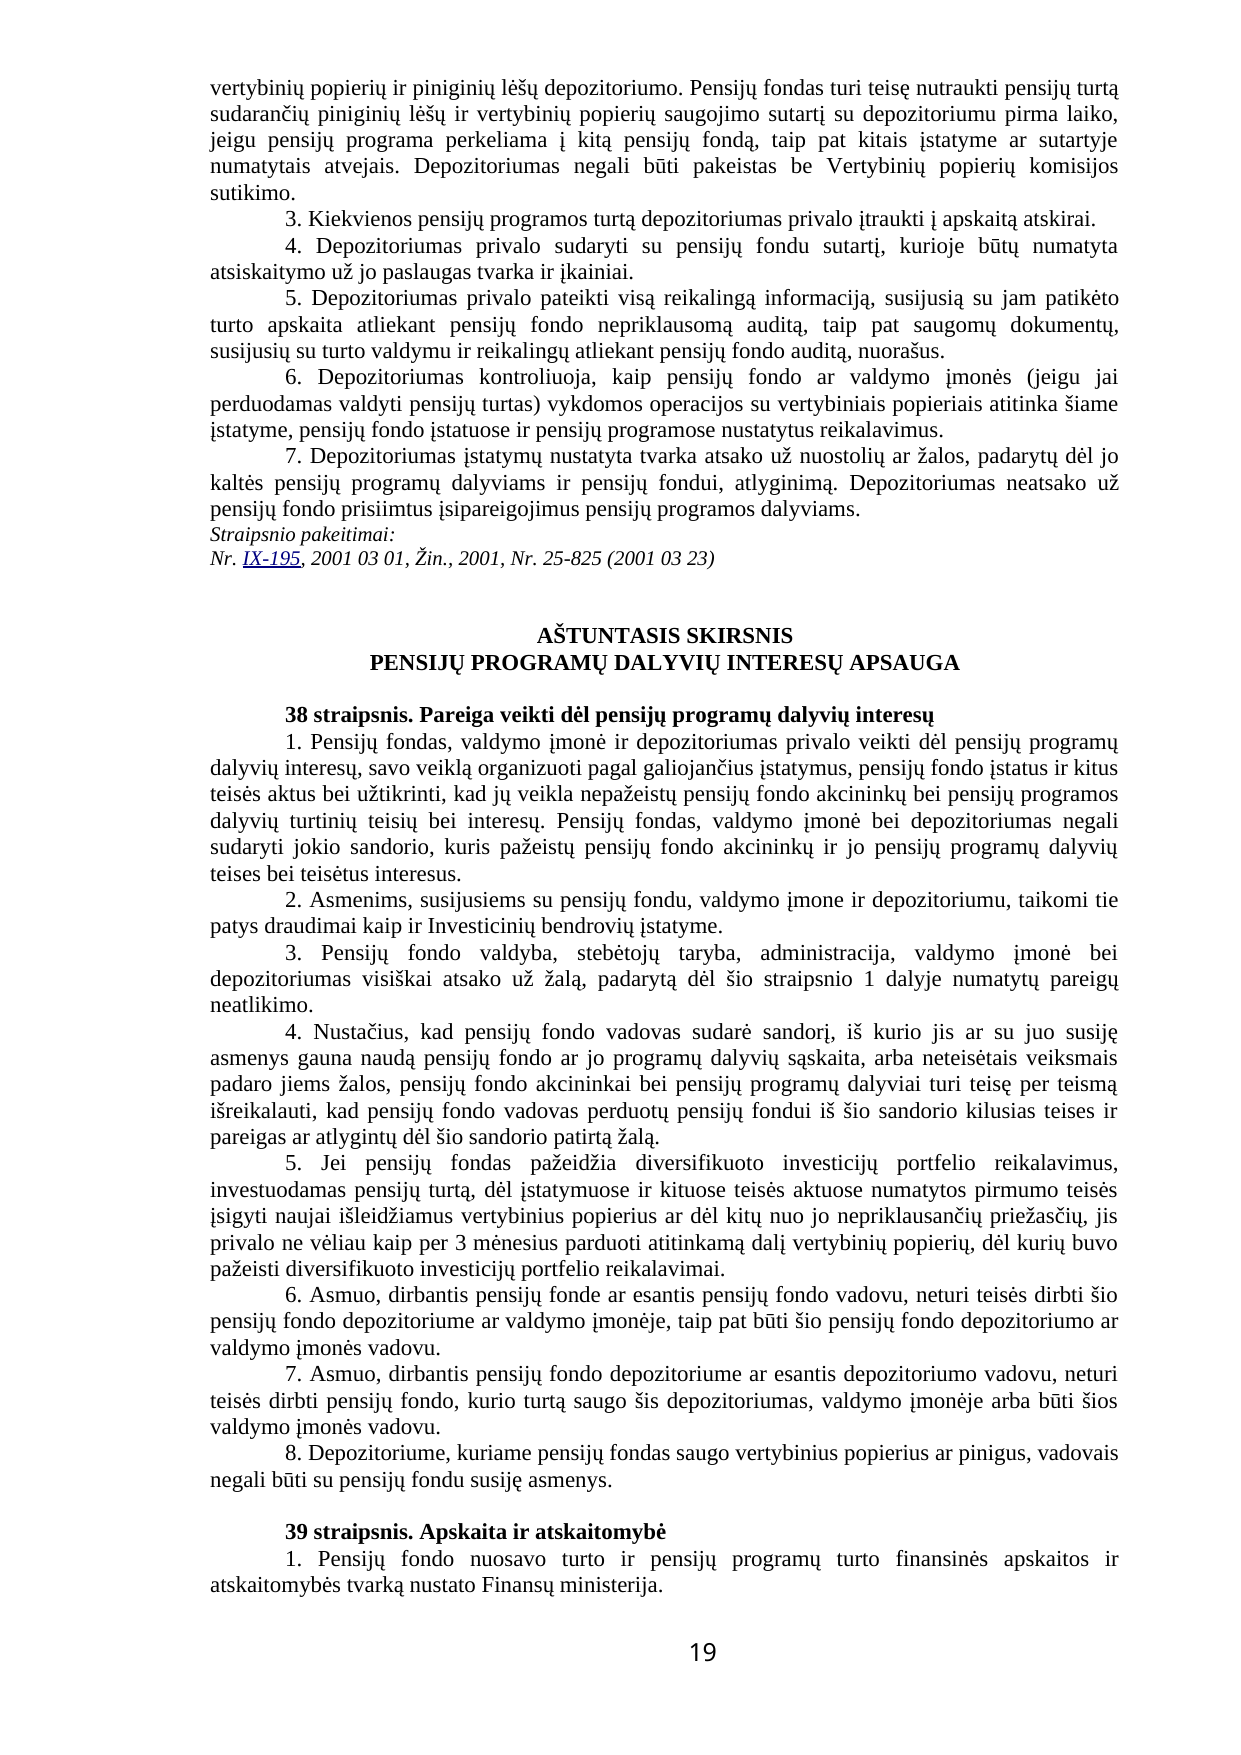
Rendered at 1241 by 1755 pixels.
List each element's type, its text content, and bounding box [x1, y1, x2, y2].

text 4. Depozitoriumas privalo sudaryti su pensijų fondu sutartį, kurioje būtų numatyta atsiskaitymo už jo paslaugas tvarka ir įkainiai. [210, 232, 1120, 284]
text 38 straipsnis. Pareiga veikti dėl pensijų programų dalyvių interesų [210, 701, 1120, 728]
text 1. Pensijų fondo nuosavo turto ir pensijų programų turto finansinės apskaitos ir atskaitomybės tvarką nustato Finansų ministerija. [210, 1545, 1120, 1597]
text vertybinių popierių ir piniginių lėšų depozitoriumo. Pensijų fondas turi teisę nutraukti pensijų turtą sudarančių piniginių lėšų ir vertybinių popierių saugojimo sutartį su depozitoriumu pirma laiko, jeigu pensijų programa perkeliama į kitą pensijų fondą, taip pat kitais įstatyme ar sutartyje numatytais atvejais. Depozitoriumas negali būti pakeistas be Vertybinių popierių komisijos sutikimo. [210, 73, 1120, 205]
text 7. Depozitoriumas įstatymų nustatyta tvarka atsako už nuostolių ar žalos, padarytų dėl jo kaltės pensijų programų dalyviams ir pensijų fondui, atlyginimą. Depozitoriumas neatsako už pensijų fondo prisiimtus įsipareigojimus pensijų programos dalyviams. [210, 442, 1120, 522]
text 6. Depozitoriumas kontroliuoja, kaip pensijų fondo ar valdymo įmonės (jeigu jai perduodamas valdyti pensijų turtas) vykdomos operacijos su vertybiniais popieriais atitinka šiame įstatyme, pensijų fondo įstatuose ir pensijų programose nustatytus reikalavimus. [210, 363, 1120, 442]
text 39 straipsnis. Apskaita ir atskaitomybė [210, 1518, 1120, 1545]
text Pensijų programų dalyvių interesų apsauga [210, 649, 1120, 675]
text 4. Nustačius, kad pensijų fondo vadovas sudarė sandorį, iš kurio jis ar su juo susiję asmenys gauna naudą pensijų fondo ar jo programų dalyvių sąskaita, arba neteisėtais veiksmais padaro jiems žalos, pensijų fondo akcininkai bei pensijų programų dalyviai turi teisę per teismą išreikalauti, kad pensijų fondo vadovas perduotų pensijų fondui iš šio sandorio kilusias teises ir pareigas ar atlygintų dėl šio sandorio patirtą žalą. [210, 1018, 1120, 1149]
text 8. Depozitoriume, kuriame pensijų fondas saugo vertybinius popierius ar pinigus, vadovais negali būti su pensijų fondu susiję asmenys. [210, 1439, 1120, 1492]
text 3. Kiekvienos pensijų programos turtą depozitoriumas privalo įtraukti į apskaitą atskirai. [210, 205, 1120, 232]
text 5. Jei pensijų fondas pažeidžia diversifikuoto investicijų portfelio reikalavimus, investuodamas pensijų turtą, dėl įstatymuose ir kituose teisės aktuose numatytos pirmumo teisės įsigyti naujai išleidžiamus vertybinius popierius ar dėl kitų nuo jo nepriklausančių priežasčių, jis privalo ne vėliau kaip per 3 mėnesius parduoti atitinkamą dalį vertybinių popierių, dėl kurių buvo pažeisti diversifikuoto investicijų portfelio reikalavimai. [210, 1149, 1120, 1281]
text Nr. IX-195, 2001 03 01, Žin., 2001, Nr. 25-825 (2001 03 23) [210, 546, 1120, 570]
text 6. Asmuo, dirbantis pensijų fonde ar esantis pensijų fondo vadovu, neturi teisės dirbti šio pensijų fondo depozitoriume ar valdymo įmonėje, taip pat būti šio pensijų fondo depozitoriumo ar valdymo įmonės vadovu. [210, 1281, 1120, 1360]
text 7. Asmuo, dirbantis pensijų fondo depozitoriume ar esantis depozitoriumo vadovu, neturi teisės dirbti pensijų fondo, kurio turtą saugo šis depozitoriumas, valdymo įmonėje arba būti šios valdymo įmonės vadovu. [210, 1360, 1120, 1439]
text Straipsnio pakeitimai: [210, 522, 1120, 546]
text 3. Pensijų fondo valdyba, stebėtojų taryba, administracija, valdymo įmonė bei depozitoriumas visiškai atsako už žalą, padarytą dėl šio straipsnio 1 dalyje numatytų pareigų neatlikimo. [210, 939, 1120, 1018]
text 5. Depozitoriumas privalo pateikti visą reikalingą informaciją, susijusią su jam patikėto turto apskaita atliekant pensijų fondo nepriklausomą auditą, taip pat saugomų dokumentų, susijusių su turto valdymu ir reikalingų atliekant pensijų fondo auditą, nuorašus. [210, 284, 1120, 363]
text AŠTUNTASIS skirsnis [210, 622, 1120, 649]
text 2. Asmenims, susijusiems su pensijų fondu, valdymo įmone ir depozitoriumu, taikomi tie patys draudimai kaip ir Investicinių bendrovių įstatyme. [210, 886, 1120, 939]
text 1. Pensijų fondas, valdymo įmonė ir depozitoriumas privalo veikti dėl pensijų programų dalyvių interesų, savo veiklą organizuoti pagal galiojančius įstatymus, pensijų fondo įstatus ir kitus teisės aktus bei užtikrinti, kad jų veikla nepažeistų pensijų fondo akcininkų bei pensijų programos dalyvių turtinių teisių bei interesų. Pensijų fondas, valdymo įmonė bei depozitoriumas negali sudaryti jokio sandorio, kuris pažeistų pensijų fondo akcininkų ir jo pensijų programų dalyvių teises bei teisėtus interesus. [210, 728, 1120, 886]
